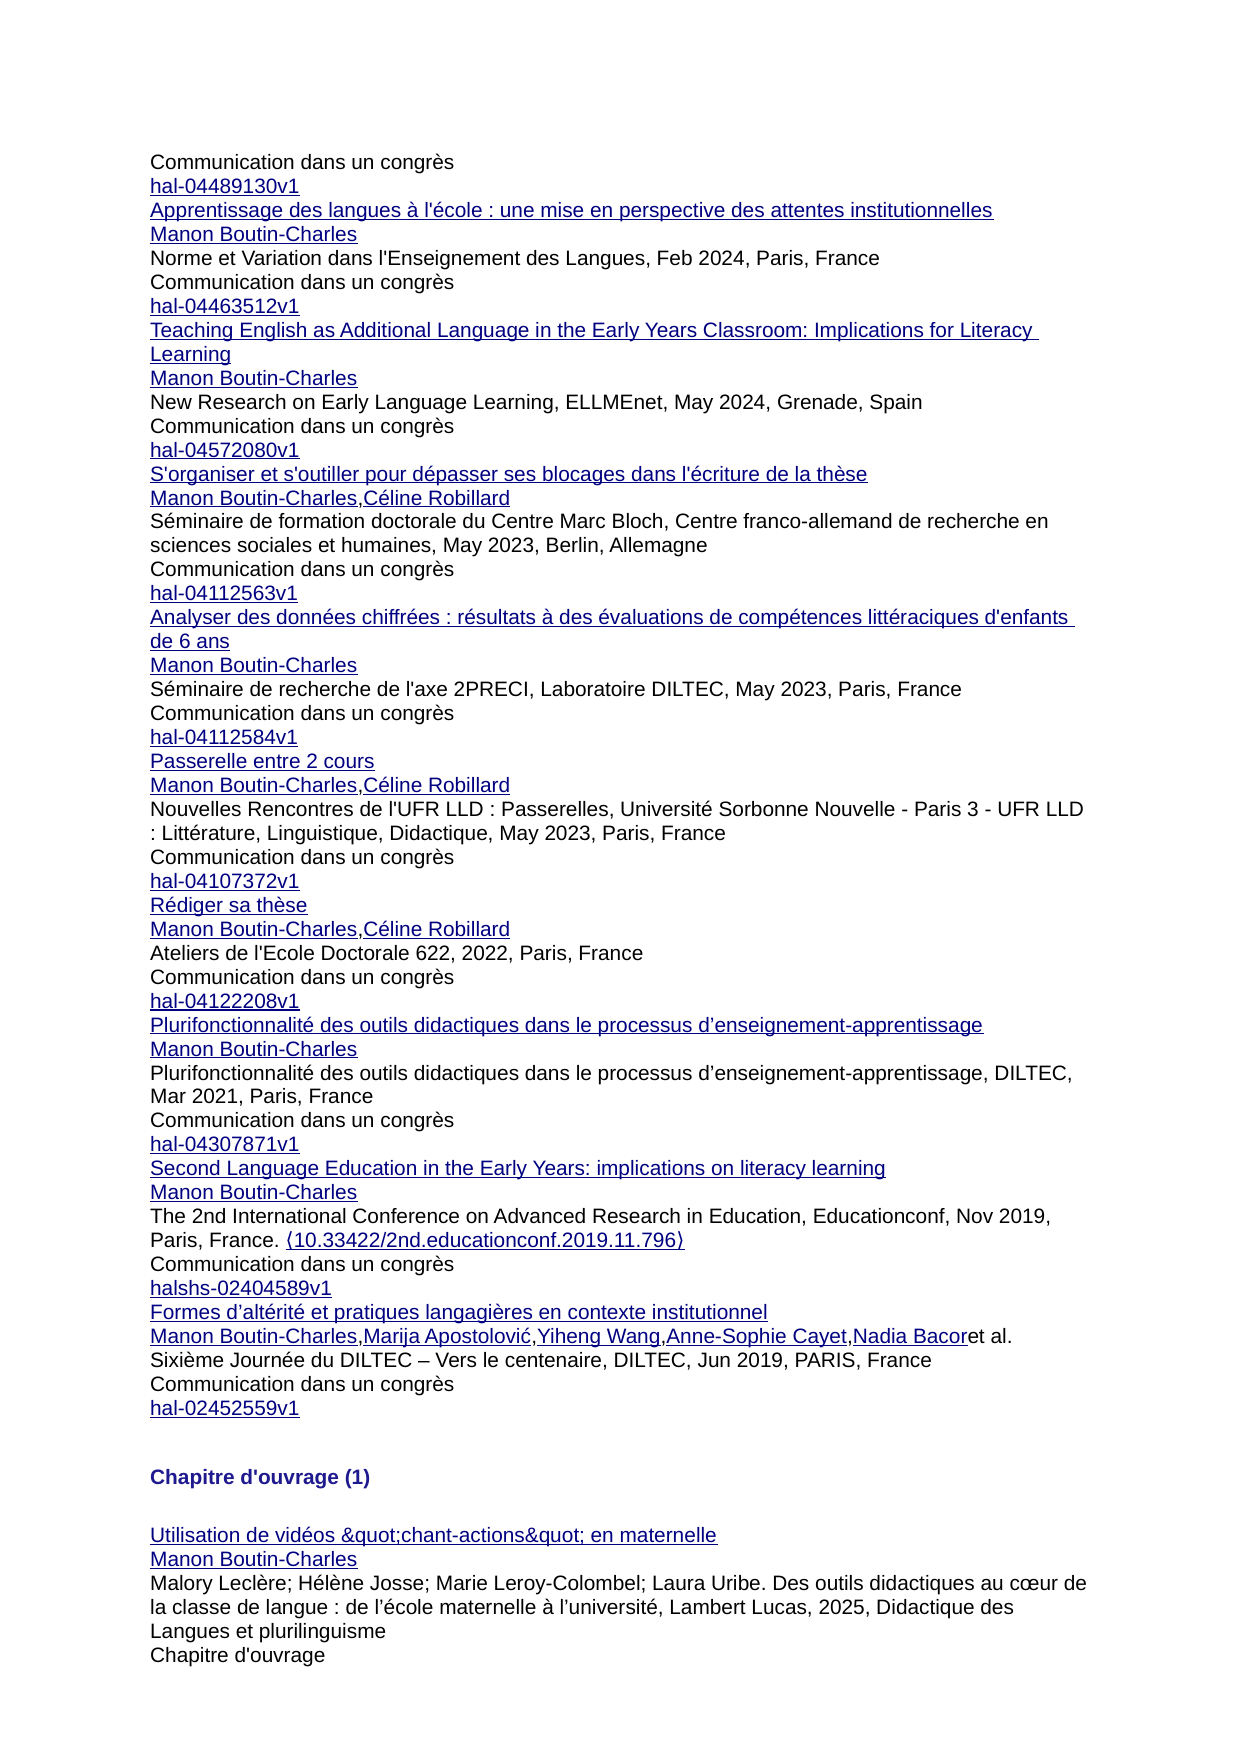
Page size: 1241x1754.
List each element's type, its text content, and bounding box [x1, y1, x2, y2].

subtitle Chapitre d'ouvrage (1) [150, 1464, 1090, 1488]
table_cell Analyser des données chiffrées : résultats à des évaluations de compétences littéraciques d'enfants de 6 ans Manon Boutin-Charles Séminaire de recherche de l'axe 2PRECI, Laboratoire DILTEC, May 2023, Paris, France Communication dans un congrès hal-04112584v1 [150, 605, 1090, 749]
table_header Communication dans un congrès hal-04489130v1 [150, 150, 1090, 198]
table_cell Passerelle entre 2 cours Manon Boutin-Charles,Céline Robillard Nouvelles Rencontres de l'UFR LLD : Passerelles, Université Sorbonne Nouvelle - Paris 3 - UFR LLD : Littérature, Linguistique, Didactique, May 2023, Paris, France Communication dans un congrès hal-04107372v1 [150, 749, 1090, 893]
table_cell Second Language Education in the Early Years: implications on literacy learning Manon Boutin-Charles The 2nd International Conference on Advanced Research in Education, Educationconf, Nov 2019, Paris, France. ⟨10.33422/2nd.educationconf.2019.11.796⟩ Communication dans un congrès halshs-02404589v1 [150, 1156, 1090, 1300]
table_header Utilisation de vidéos &quot;chant-actions&quot; en maternelle Manon Boutin-Charles Malory Leclère; Hélène Josse; Marie Leroy-Colombel; Laura Uribe. Des outils didactiques au cœur de la classe de langue : de l’école maternelle à l’université, Lambert Lucas, 2025, Didactique des Langues et plurilinguisme Chapitre d'ouvrage [150, 1523, 1090, 1667]
table_cell Rédiger sa thèse Manon Boutin-Charles,Céline Robillard Ateliers de l'Ecole Doctorale 622, 2022, Paris, France Communication dans un congrès hal-04122208v1 [150, 893, 1090, 1012]
table_cell Apprentissage des langues à l'école : une mise en perspective des attentes institutionnelles Manon Boutin-Charles Norme et Variation dans l'Enseignement des Langues, Feb 2024, Paris, France Communication dans un congrès hal-04463512v1 [150, 198, 1090, 318]
table_cell Plurifonctionnalité des outils didactiques dans le processus d’enseignement-apprentissage Manon Boutin-Charles Plurifonctionnalité des outils didactiques dans le processus d’enseignement-apprentissage, DILTEC, Mar 2021, Paris, France Communication dans un congrès hal-04307871v1 [150, 1013, 1090, 1156]
table_cell Teaching English as Additional Language in the Early Years Classroom: Implications for Literacy Learning Manon Boutin-Charles New Research on Early Language Learning, ELLMEnet, May 2024, Grenade, Spain Communication dans un congrès hal-04572080v1 [150, 318, 1090, 461]
table_cell S'organiser et s'outiller pour dépasser ses blocages dans l'écriture de la thèse Manon Boutin-Charles,Céline Robillard Séminaire de formation doctorale du Centre Marc Bloch, Centre franco-allemand de recherche en sciences sociales et humaines, May 2023, Berlin, Allemagne Communication dans un congrès hal-04112563v1 [150, 461, 1090, 605]
table_cell Formes d’altérité et pratiques langagières en contexte institutionnel Manon Boutin-Charles,Marija Apostolović,Yiheng Wang,Anne-Sophie Cayet,Nadia Bacoret al. Sixième Journée du DILTEC – Vers le centenaire, DILTEC, Jun 2019, PARIS, France Communication dans un congrès hal-02452559v1 [150, 1300, 1090, 1420]
